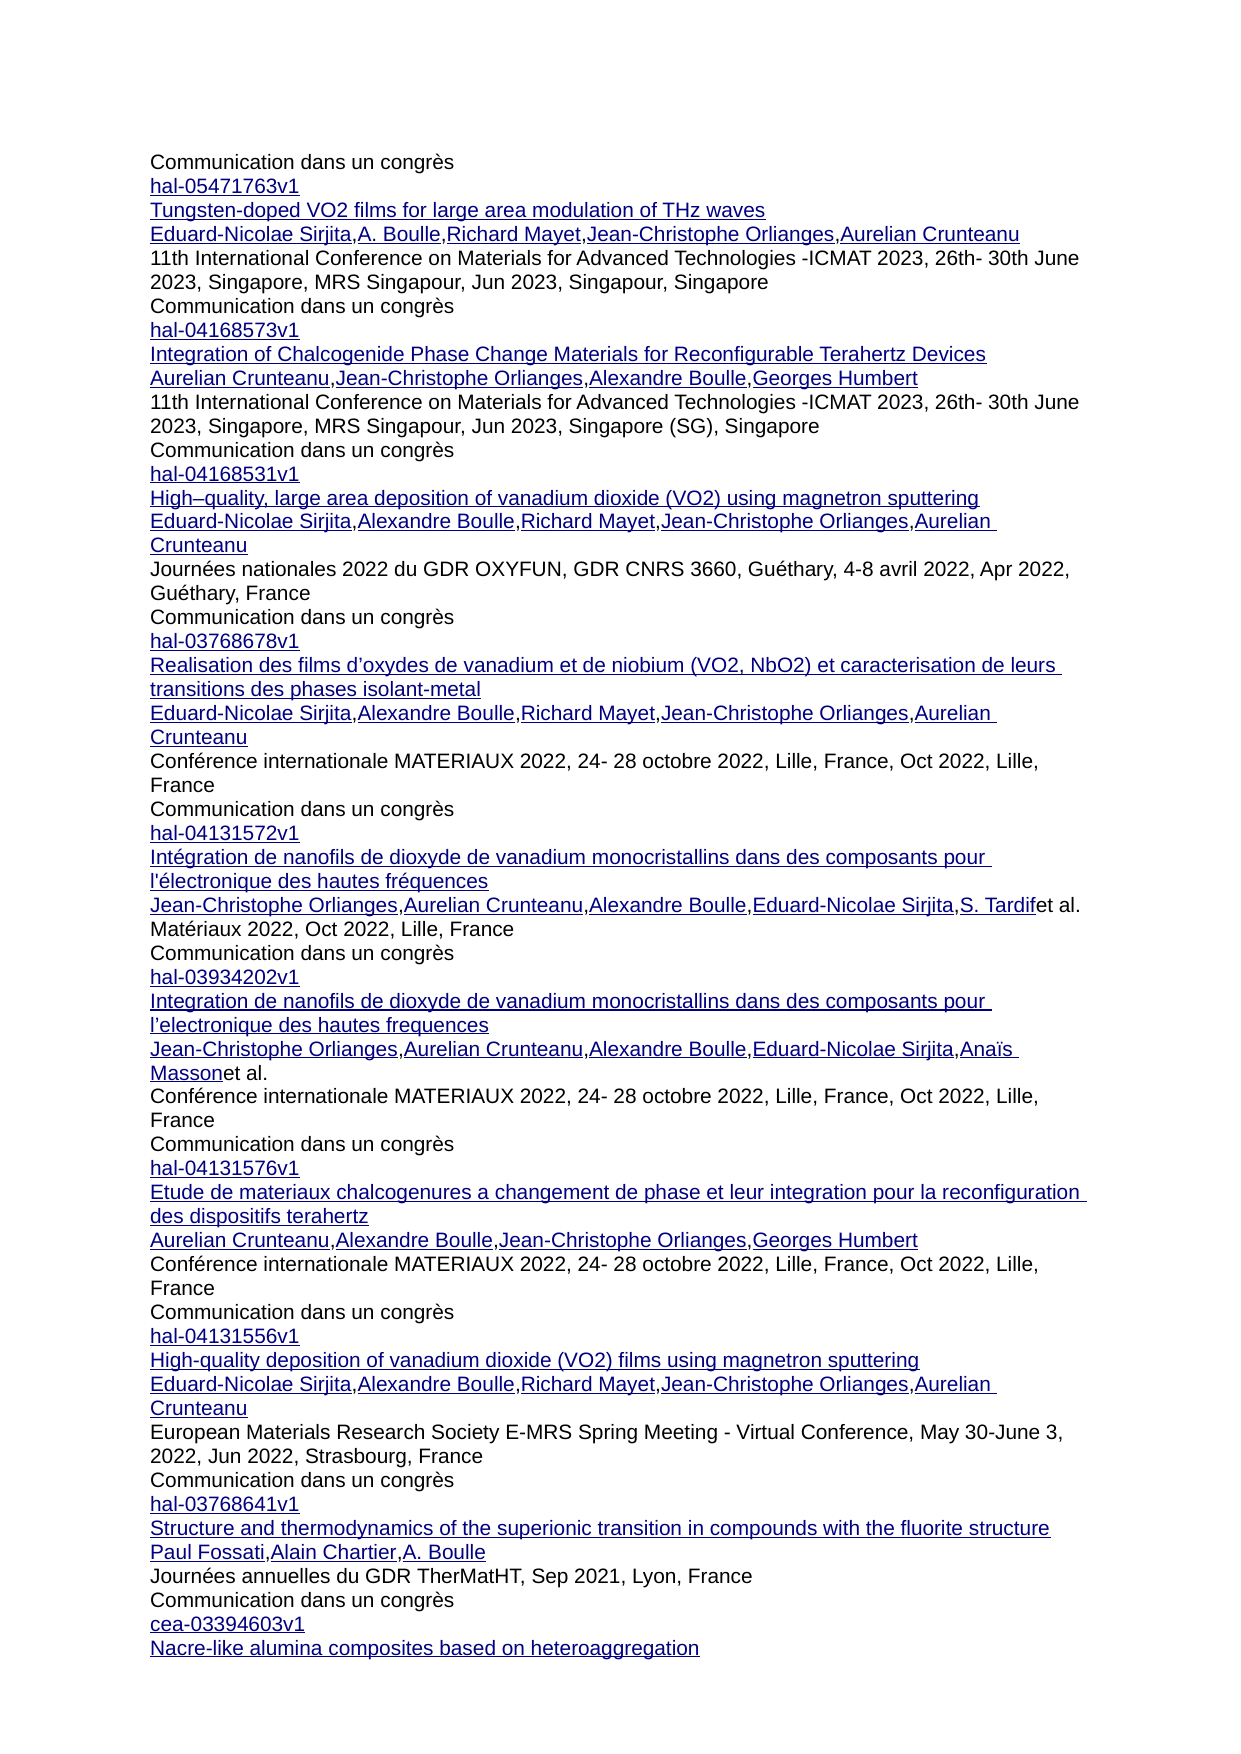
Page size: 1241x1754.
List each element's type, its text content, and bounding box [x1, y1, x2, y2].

table_cell Integration de nanofils de dioxyde de vanadium monocristallins dans des composants pour l’electronique des hautes frequences Jean-Christophe Orlianges,Aurelian Crunteanu,Alexandre Boulle,Eduard-Nicolae Sirjita,Anaïs Massonet al. Conférence internationale MATERIAUX 2022, 24- 28 octobre 2022, Lille, France, Oct 2022, Lille, France Communication dans un congrès hal-04131576v1 [150, 989, 1090, 1180]
table_cell Realisation des films d’oxydes de vanadium et de niobium (VO2, NbO2) et caracterisation de leurs transitions des phases isolant-metal Eduard-Nicolae Sirjita,Alexandre Boulle,Richard Mayet,Jean-Christophe Orlianges,Aurelian Crunteanu Conférence internationale MATERIAUX 2022, 24- 28 octobre 2022, Lille, France, Oct 2022, Lille, France Communication dans un congrès hal-04131572v1 [150, 653, 1090, 845]
table_cell Etude de materiaux chalcogenures a changement de phase et leur integration pour la reconfiguration des dispositifs terahertz Aurelian Crunteanu,Alexandre Boulle,Jean-Christophe Orlianges,Georges Humbert Conférence internationale MATERIAUX 2022, 24- 28 octobre 2022, Lille, France, Oct 2022, Lille, France Communication dans un congrès hal-04131556v1 [150, 1180, 1090, 1348]
table_cell High-quality deposition of vanadium dioxide (VO2) films using magnetron sputtering Eduard-Nicolae Sirjita,Alexandre Boulle,Richard Mayet,Jean-Christophe Orlianges,Aurelian Crunteanu European Materials Research Society E-MRS Spring Meeting - Virtual Conference, May 30-June 3, 2022, Jun 2022, Strasbourg, France Communication dans un congrès hal-03768641v1 [150, 1348, 1090, 1516]
table_cell Integration of Chalcogenide Phase Change Materials for Reconfigurable Terahertz Devices Aurelian Crunteanu,Jean-Christophe Orlianges,Alexandre Boulle,Georges Humbert 11th International Conference on Materials for Advanced Technologies -ICMAT 2023, 26th- 30th June 2023, Singapore, MRS Singapour, Jun 2023, Singapore (SG), Singapore Communication dans un congrès hal-04168531v1 [150, 342, 1090, 485]
table_cell Structure and thermodynamics of the superionic transition in compounds with the fluorite structure Paul Fossati,Alain Chartier,A. Boulle Journées annuelles du GDR TherMatHT, Sep 2021, Lyon, France Communication dans un congrès cea-03394603v1 [150, 1516, 1090, 1635]
table_cell High–quality, large area deposition of vanadium dioxide (VO2) using magnetron sputtering Eduard-Nicolae Sirjita,Alexandre Boulle,Richard Mayet,Jean-Christophe Orlianges,Aurelian Crunteanu Journées nationales 2022 du GDR OXYFUN, GDR CNRS 3660, Guéthary, 4-8 avril 2022, Apr 2022, Guéthary, France Communication dans un congrès hal-03768678v1 [150, 485, 1090, 653]
table_cell Tungsten-doped VO2 films for large area modulation of THz waves Eduard-Nicolae Sirjita,A. Boulle,Richard Mayet,Jean-Christophe Orlianges,Aurelian Crunteanu 11th International Conference on Materials for Advanced Technologies -ICMAT 2023, 26th- 30th June 2023, Singapore, MRS Singapour, Jun 2023, Singapour, Singapore Communication dans un congrès hal-04168573v1 [150, 198, 1090, 342]
table_cell Nacre-like alumina composites based on heteroaggregation [150, 1635, 1090, 1659]
table_cell Communication dans un congrès hal-05471763v1 [150, 150, 1090, 198]
table_cell Intégration de nanofils de dioxyde de vanadium monocristallins dans des composants pour l'électronique des hautes fréquences Jean-Christophe Orlianges,Aurelian Crunteanu,Alexandre Boulle,Eduard-Nicolae Sirjita,S. Tardifet al. Matériaux 2022, Oct 2022, Lille, France Communication dans un congrès hal-03934202v1 [150, 845, 1090, 988]
